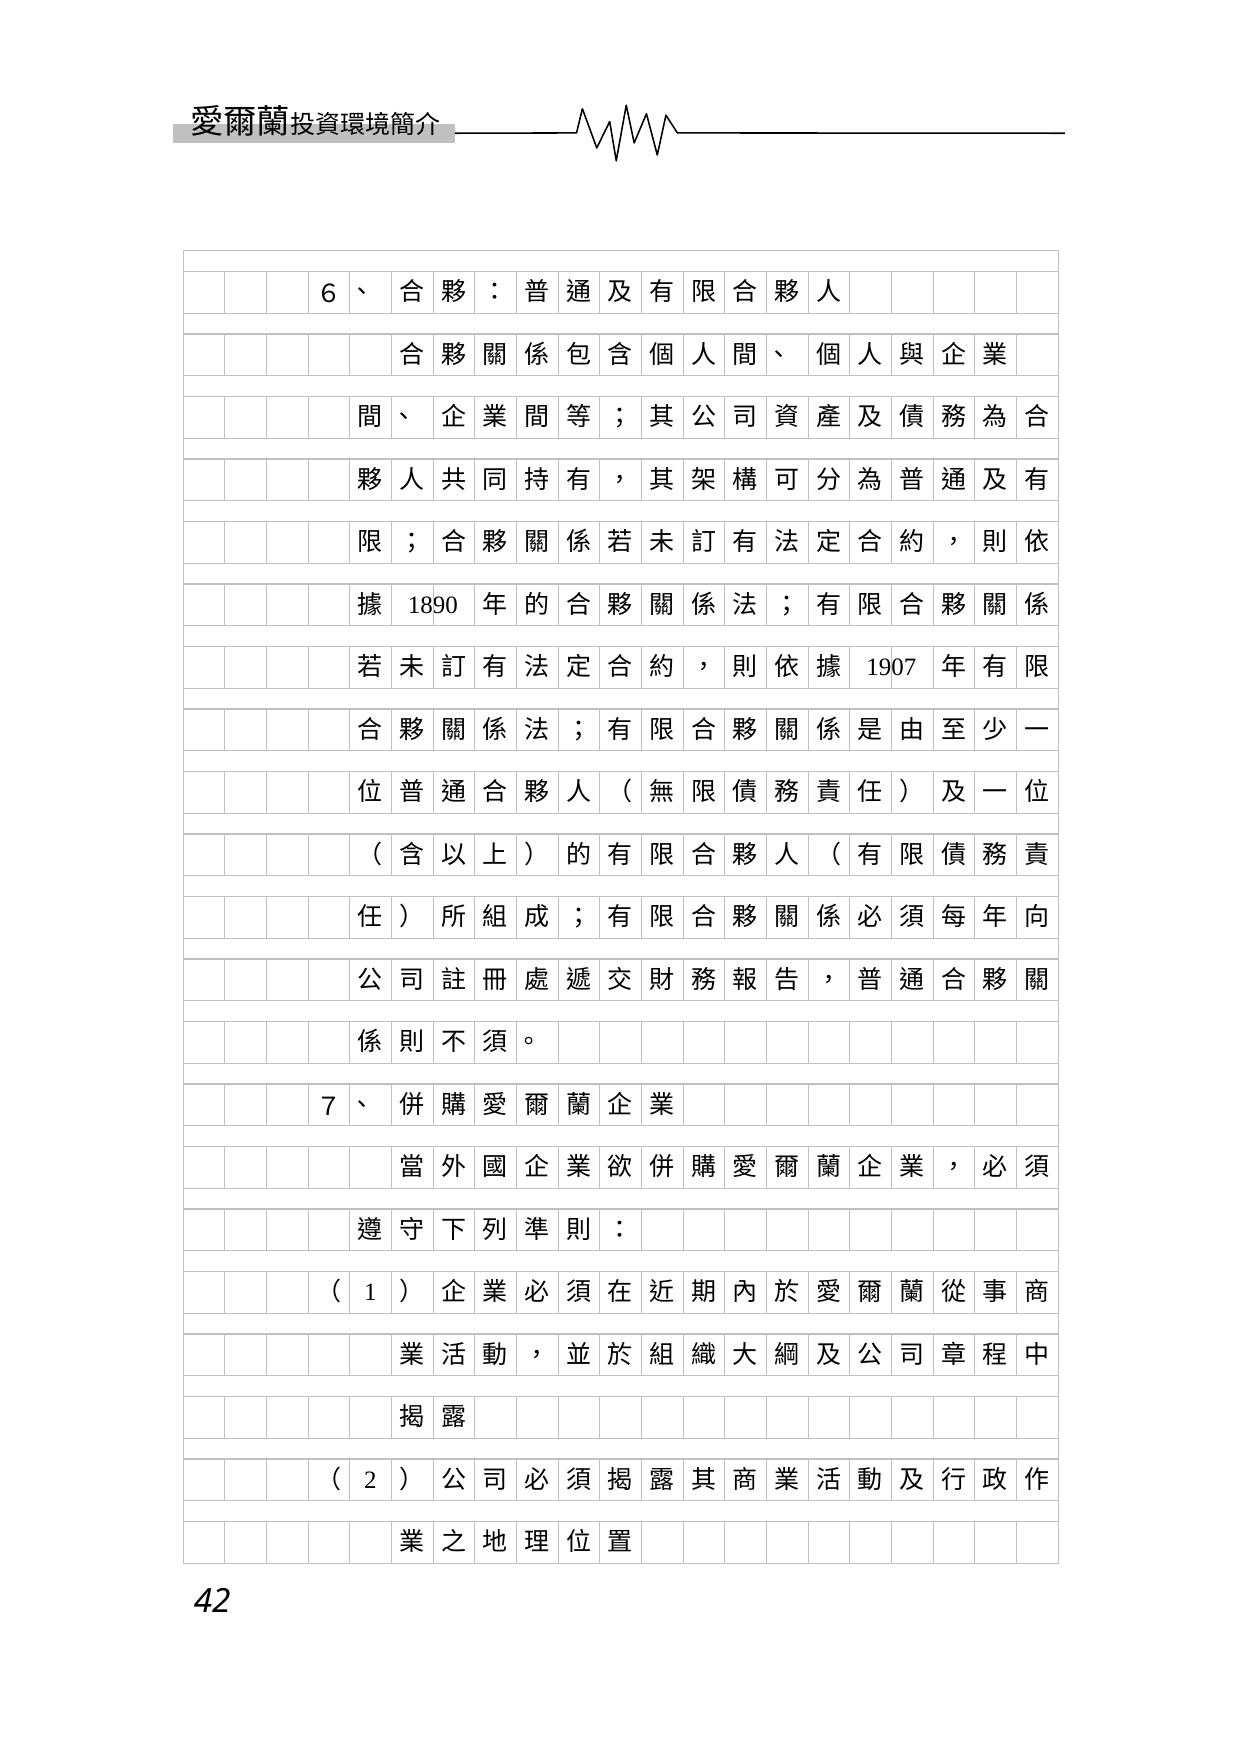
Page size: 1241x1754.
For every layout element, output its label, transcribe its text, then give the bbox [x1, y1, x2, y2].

text 下 [434, 1210, 474, 1250]
text 業 [767, 1460, 808, 1500]
text ： [600, 1210, 641, 1250]
text 爾 [850, 1272, 891, 1313]
text 列 [475, 1210, 516, 1250]
text 司 [892, 1335, 933, 1375]
text 有 [642, 272, 683, 313]
text 在 [600, 1272, 641, 1313]
text 及 [600, 272, 641, 313]
text 從 [934, 1272, 974, 1313]
text 國 [475, 1147, 516, 1188]
text [975, 272, 1016, 313]
text [934, 1210, 974, 1250]
text [600, 1397, 641, 1438]
text 合 [392, 272, 433, 313]
text [309, 1397, 349, 1438]
text 、 [350, 272, 391, 313]
text [809, 1085, 849, 1125]
text [934, 1522, 974, 1563]
text 愛 [475, 1085, 516, 1125]
text [850, 1085, 891, 1125]
text [1017, 272, 1058, 313]
text 大 [725, 1335, 766, 1375]
text 合 [725, 272, 766, 313]
text [306, 1376, 1058, 1396]
text ） [392, 1460, 433, 1500]
text 合夥關係包含個人間、個人與企業間、企業間等；其公司資產及債務為合夥人共同持有，其架構可分為普通及有限；合夥關係若未訂有法定合約，則依據1890年的合夥關係法；有限合夥關係若未訂有法定合約，則依據1907年有限合夥關係法；有限合夥關係是由至少一位普通合夥人（無限債務責任）及一位（含以上）的有限合夥人（有限債務責任）所組成；有限合夥關係必須每年向公司註冊處遞交財務報告，普通合夥關係則不須。 [330, 939, 1058, 958]
text [809, 1210, 849, 1250]
text [517, 1397, 558, 1438]
text [350, 1397, 391, 1438]
text 程 [975, 1335, 1016, 1375]
text [892, 1522, 933, 1563]
text 綱 [767, 1335, 808, 1375]
text [350, 1335, 391, 1375]
text 愛 [809, 1272, 849, 1313]
text [306, 1251, 1058, 1271]
text 活 [434, 1335, 474, 1375]
text 期 [684, 1272, 724, 1313]
text 及 [892, 1460, 933, 1500]
text ， [517, 1335, 558, 1375]
text 通 [559, 272, 599, 313]
text [559, 1397, 599, 1438]
text [1017, 1210, 1058, 1250]
text [975, 1085, 1016, 1125]
text 普 [517, 272, 558, 313]
text [934, 1085, 974, 1125]
text 外 [434, 1147, 474, 1188]
text 併 [392, 1085, 433, 1125]
text [330, 1189, 1058, 1208]
text 蘭 [559, 1085, 599, 1125]
text 之 [434, 1522, 474, 1563]
text 須 [559, 1272, 599, 1313]
text 露 [642, 1460, 683, 1500]
text ， [934, 1147, 974, 1188]
text [350, 1522, 391, 1563]
text 爾 [767, 1147, 808, 1188]
text [281, 1064, 1058, 1083]
text ７ [309, 1085, 349, 1125]
text [1017, 1397, 1058, 1438]
text 近 [642, 1272, 683, 1313]
text 企 [517, 1147, 558, 1188]
text [642, 1522, 683, 1563]
text 於 [767, 1272, 808, 1313]
text 合夥關係包含個人間、個人與企業間、企業間等；其公司資產及債務為合夥人共同持有，其架構可分為普通及有限；合夥關係若未訂有法定合約，則依據1890年的合夥關係法；有限合夥關係若未訂有法定合約，則依據1907年有限合夥關係法；有限合夥關係是由至少一位普通合夥人（無限債務責任）及一位（含以上）的有限合夥人（有限債務責任）所組成；有限合夥關係必須每年向公司註冊處遞交財務報告，普通合夥關係則不須。 [330, 751, 1058, 771]
text [309, 1335, 349, 1375]
text 活 [809, 1460, 849, 1500]
text 必 [517, 1272, 558, 1313]
text [892, 1085, 933, 1125]
text 當 [392, 1147, 433, 1188]
text [684, 1522, 724, 1563]
text 合夥關係包含個人間、個人與企業間、企業間等；其公司資產及債務為合夥人共同持有，其架構可分為普通及有限；合夥關係若未訂有法定合約，則依據1890年的合夥關係法；有限合夥關係若未訂有法定合約，則依據1907年有限合夥關係法；有限合夥關係是由至少一位普通合夥人（無限債務責任）及一位（含以上）的有限合夥人（有限債務責任）所組成；有限合夥關係必須每年向公司註冊處遞交財務報告，普通合夥關係則不須。 [330, 626, 1058, 646]
text 行 [934, 1460, 974, 1500]
text 企 [434, 1272, 474, 1313]
text [975, 1210, 1016, 1250]
text 購 [434, 1085, 474, 1125]
text 準 [517, 1210, 558, 1250]
text 組 [642, 1335, 683, 1375]
text [850, 1397, 891, 1438]
text [1017, 1085, 1058, 1125]
text ） [392, 1272, 433, 1313]
text [892, 272, 933, 313]
text 業 [475, 1272, 516, 1313]
text 理 [517, 1522, 558, 1563]
text 合夥關係包含個人間、個人與企業間、企業間等；其公司資產及債務為合夥人共同持有，其架構可分為普通及有限；合夥關係若未訂有法定合約，則依據1890年的合夥關係法；有限合夥關係若未訂有法定合約，則依據1907年有限合夥關係法；有限合夥關係是由至少一位普通合夥人（無限債務責任）及一位（含以上）的有限合夥人（有限債務責任）所組成；有限合夥關係必須每年向公司註冊處遞交財務報告，普通合夥關係則不須。 [330, 814, 1058, 833]
text 事 [975, 1272, 1016, 1313]
text 業 [642, 1085, 683, 1125]
text 作 [1017, 1460, 1058, 1500]
text 位 [559, 1522, 599, 1563]
text ６ [309, 272, 349, 313]
text [281, 251, 1058, 271]
text 露 [434, 1397, 474, 1438]
text 企 [600, 1085, 641, 1125]
text [281, 1085, 308, 1125]
text 置 [600, 1522, 641, 1563]
text 其 [684, 1460, 724, 1500]
text （ [309, 1460, 349, 1500]
text [767, 1085, 808, 1125]
text 併 [642, 1147, 683, 1188]
text [281, 272, 308, 313]
text 業 [559, 1147, 599, 1188]
text [809, 1397, 849, 1438]
text [725, 1085, 766, 1125]
text 章 [934, 1335, 974, 1375]
text 內 [725, 1272, 766, 1313]
text [330, 1147, 349, 1188]
text 司 [475, 1460, 516, 1500]
text 業 [392, 1335, 433, 1375]
text 揭 [600, 1460, 641, 1500]
text 、 [350, 1085, 391, 1125]
text 爾 [517, 1085, 558, 1125]
text 合夥關係包含個人間、個人與企業間、企業間等；其公司資產及債務為合夥人共同持有，其架構可分為普通及有限；合夥關係若未訂有法定合約，則依據1890年的合夥關係法；有限合夥關係若未訂有法定合約，則依據1907年有限合夥關係法；有限合夥關係是由至少一位普通合夥人（無限債務責任）及一位（含以上）的有限合夥人（有限債務責任）所組成；有限合夥關係必須每年向公司註冊處遞交財務報告，普通合夥關係則不須。 [330, 1001, 1058, 1021]
text 欲 [600, 1147, 641, 1188]
text [850, 1522, 891, 1563]
text [934, 272, 974, 313]
text 政 [975, 1460, 1016, 1500]
text [892, 1210, 933, 1250]
text 並 [559, 1335, 599, 1375]
text [309, 1522, 349, 1563]
text [934, 1397, 974, 1438]
text 購 [684, 1147, 724, 1188]
text 揭 [392, 1397, 433, 1438]
text [642, 1397, 683, 1438]
text [306, 1314, 1058, 1333]
text 織 [684, 1335, 724, 1375]
text [306, 1439, 1058, 1458]
text 合夥關係包含個人間、個人與企業間、企業間等；其公司資產及債務為合夥人共同持有，其架構可分為普通及有限；合夥關係若未訂有法定合約，則依據1890年的合夥關係法；有限合夥關係若未訂有法定合約，則依據1907年有限合夥關係法；有限合夥關係是由至少一位普通合夥人（無限債務責任）及一位（含以上）的有限合夥人（有限債務責任）所組成；有限合夥關係必須每年向公司註冊處遞交財務報告，普通合夥關係則不須。 [330, 439, 1058, 458]
text [767, 1397, 808, 1438]
text [684, 1397, 724, 1438]
text 蘭 [892, 1272, 933, 1313]
text 於 [600, 1335, 641, 1375]
text [306, 1501, 1058, 1521]
text [684, 1210, 724, 1250]
text 業 [892, 1147, 933, 1188]
text 蘭 [809, 1147, 849, 1188]
text 公 [850, 1335, 891, 1375]
text 動 [850, 1460, 891, 1500]
text [767, 1210, 808, 1250]
text [725, 1522, 766, 1563]
text 1 [350, 1272, 391, 1313]
text [330, 1126, 1058, 1146]
text 人 [809, 272, 849, 313]
text 限 [684, 272, 724, 313]
text [642, 1210, 683, 1250]
text 動 [475, 1335, 516, 1375]
text 合夥關係包含個人間、個人與企業間、企業間等；其公司資產及債務為合夥人共同持有，其架構可分為普通及有限；合夥關係若未訂有法定合約，則依據1890年的合夥關係法；有限合夥關係若未訂有法定合約，則依據1907年有限合夥關係法；有限合夥關係是由至少一位普通合夥人（無限債務責任）及一位（含以上）的有限合夥人（有限債務責任）所組成；有限合夥關係必須每年向公司註冊處遞交財務報告，普通合夥關係則不須。 [330, 876, 1058, 896]
text 合夥關係包含個人間、個人與企業間、企業間等；其公司資產及債務為合夥人共同持有，其架構可分為普通及有限；合夥關係若未訂有法定合約，則依據1890年的合夥關係法；有限合夥關係若未訂有法定合約，則依據1907年有限合夥關係法；有限合夥關係是由至少一位普通合夥人（無限債務責任）及一位（含以上）的有限合夥人（有限債務責任）所組成；有限合夥關係必須每年向公司註冊處遞交財務報告，普通合夥關係則不須。 [330, 376, 1058, 396]
text 商 [1017, 1272, 1058, 1313]
text [892, 1397, 933, 1438]
text 合夥關係包含個人間、個人與企業間、企業間等；其公司資產及債務為合夥人共同持有，其架構可分為普通及有限；合夥關係若未訂有法定合約，則依據1890年的合夥關係法；有限合夥關係若未訂有法定合約，則依據1907年有限合夥關係法；有限合夥關係是由至少一位普通合夥人（無限債務責任）及一位（含以上）的有限合夥人（有限債務責任）所組成；有限合夥關係必須每年向公司註冊處遞交財務報告，普通合夥關係則不須。 [330, 501, 1058, 521]
text 夥 [434, 272, 474, 313]
text [725, 1210, 766, 1250]
text 須 [1017, 1147, 1058, 1188]
text 必 [517, 1460, 558, 1500]
text 必 [975, 1147, 1016, 1188]
text 公 [434, 1460, 474, 1500]
text 夥 [767, 272, 808, 313]
text [975, 1397, 1016, 1438]
text 2 [350, 1460, 391, 1500]
text 企 [850, 1147, 891, 1188]
text [767, 1522, 808, 1563]
text 遵 [350, 1210, 391, 1250]
text 合夥關係包含個人間、個人與企業間、企業間等；其公司資產及債務為合夥人共同持有，其架構可分為普通及有限；合夥關係若未訂有法定合約，則依據1890年的合夥關係法；有限合夥關係若未訂有法定合約，則依據1907年有限合夥關係法；有限合夥關係是由至少一位普通合夥人（無限債務責任）及一位（含以上）的有限合夥人（有限債務責任）所組成；有限合夥關係必須每年向公司註冊處遞交財務報告，普通合夥關係則不須。 [330, 564, 1058, 583]
text [975, 1522, 1016, 1563]
text [684, 1085, 724, 1125]
text 業 [392, 1522, 433, 1563]
text 合夥關係包含個人間、個人與企業間、企業間等；其公司資產及債務為合夥人共同持有，其架構可分為普通及有限；合夥關係若未訂有法定合約，則依據1890年的合夥關係法；有限合夥關係若未訂有法定合約，則依據1907年有限合夥關係法；有限合夥關係是由至少一位普通合夥人（無限債務責任）及一位（含以上）的有限合夥人（有限債務責任）所組成；有限合夥關係必須每年向公司註冊處遞交財務報告，普通合夥關係則不須。 [330, 314, 1058, 333]
text 合夥關係包含個人間、個人與企業間、企業間等；其公司資產及債務為合夥人共同持有，其架構可分為普通及有限；合夥關係若未訂有法定合約，則依據1890年的合夥關係法；有限合夥關係若未訂有法定合約，則依據1907年有限合夥關係法；有限合夥關係是由至少一位普通合夥人（無限債務責任）及一位（含以上）的有限合夥人（有限債務責任）所組成；有限合夥關係必須每年向公司註冊處遞交財務報告，普通合夥關係則不須。 [330, 689, 1058, 708]
text [809, 1522, 849, 1563]
text [1017, 1522, 1058, 1563]
text [850, 272, 891, 313]
text [475, 1397, 516, 1438]
text 守 [392, 1210, 433, 1250]
text 及 [809, 1335, 849, 1375]
text [330, 1210, 349, 1250]
text 則 [559, 1210, 599, 1250]
text 須 [559, 1460, 599, 1500]
text [725, 1397, 766, 1438]
text [350, 1147, 391, 1188]
text 中 [1017, 1335, 1058, 1375]
text 愛 [725, 1147, 766, 1188]
text 地 [475, 1522, 516, 1563]
text [850, 1210, 891, 1250]
text （ [309, 1272, 349, 1313]
text ： [475, 272, 516, 313]
text 商 [725, 1460, 766, 1500]
